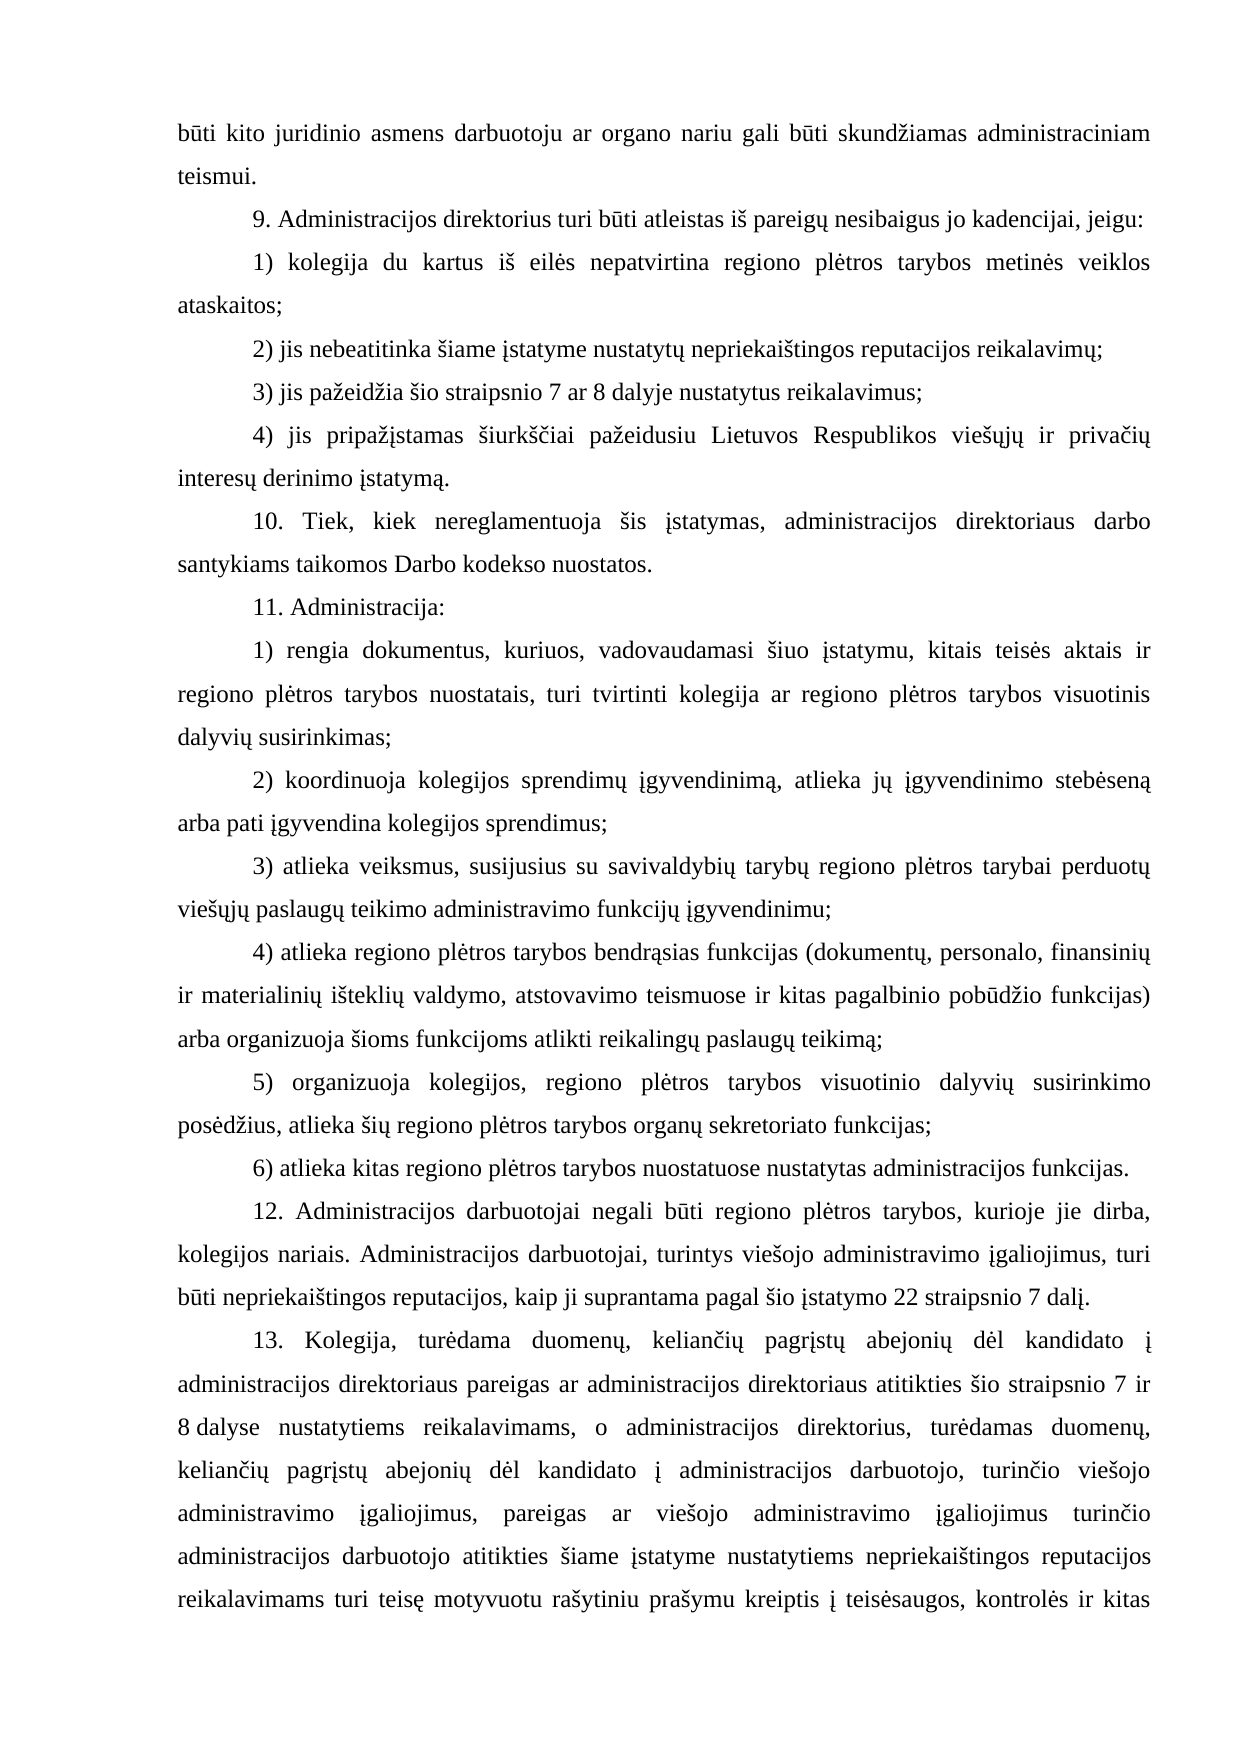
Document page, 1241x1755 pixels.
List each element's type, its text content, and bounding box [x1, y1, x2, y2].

text 3) atlieka veiksmus, susijusius su savivaldybių tarybų regiono plėtros tarybai perduotų viešųjų paslaugų teikimo administravimo funkcijų įgyvendinimu; [177, 851, 1152, 923]
text 4) atlieka regiono plėtros tarybos bendrąsias funkcijas (dokumentų, personalo, finansinių ir materialinių išteklių valdymo, atstovavimo teismuose ir kitas pagalbinio pobūdžio funkcijas) arba organizuoja šioms funkcijoms atlikti reikalingų paslaugų teikimą; [177, 937, 1152, 1052]
text 1) kolegija du kartus iš eilės nepatvirtina regiono plėtros tarybos metinės veiklos ataskaitos; [177, 247, 1152, 319]
text 12. Administracijos darbuotojai negali būti regiono plėtros tarybos, kurioje jie dirba, kolegijos nariais. Administracijos darbuotojai, turintys viešojo administravimo įgaliojimus, turi būti nepriekaištingos reputacijos, kaip ji suprantama pagal šio įstatymo 22 straipsnio 7 dalį. [177, 1196, 1152, 1311]
text 11. Administracija: [177, 592, 1152, 621]
text 10. Tiek, kiek nereglamentuoja šis įstatymas, administracijos direktoriaus darbo santykiams taikomos Darbo kodekso nuostatos. [177, 506, 1152, 578]
text būti kito juridinio asmens darbuotoju ar organo nariu gali būti skundžiamas administraciniam teismui. [177, 118, 1152, 190]
text 2) koordinuoja kolegijos sprendimų įgyvendinimą, atlieka jų įgyvendinimo stebėseną arba pati įgyvendina kolegijos sprendimus; [177, 765, 1152, 837]
text 1) rengia dokumentus, kuriuos, vadovaudamasi šiuo įstatymu, kitais teisės aktais ir regiono plėtros tarybos nuostatais, turi tvirtinti kolegija ar regiono plėtros tarybos visuotinis dalyvių susirinkimas; [177, 636, 1152, 751]
text 5) organizuoja kolegijos, regiono plėtros tarybos visuotinio dalyvių susirinkimo posėdžius, atlieka šių regiono plėtros tarybos organų sekretoriato funkcijas; [177, 1067, 1152, 1139]
text 3) jis pažeidžia šio straipsnio 7 ar 8 dalyje nustatytus reikalavimus; [177, 377, 1152, 406]
text 13. Kolegija, turėdama duomenų, keliančių pagrįstų abejonių dėl kandidato į administracijos direktoriaus pareigas ar administracijos direktoriaus atitikties šio straipsnio 7 ir 8 dalyse nustatytiems reikalavimams, o administracijos direktorius, turėdamas duomenų, keliančių pagrįstų abejonių dėl kandidato į administracijos darbuotojo, turinčio viešojo administravimo įgaliojimus, pareigas ar viešojo administravimo įgaliojimus turinčio administracijos darbuotojo atitikties šiame įstatyme nustatytiems nepriekaištingos reputacijos reikalavimams turi teisę motyvuotu rašytiniu prašymu kreiptis į teisėsaugos, kontrolės ir kitas [177, 1326, 1152, 1613]
text 4) jis pripažįstamas šiurkščiai pažeidusiu Lietuvos Respublikos viešųjų ir privačių interesų derinimo įstatymą. [177, 420, 1152, 492]
text 9. Administracijos direktorius turi būti atleistas iš pareigų nesibaigus jo kadencijai, jeigu: [177, 204, 1152, 233]
text 6) atlieka kitas regiono plėtros tarybos nuostatuose nustatytas administracijos funkcijas. [177, 1153, 1152, 1182]
text 2) jis nebeatitinka šiame įstatyme nustatytų nepriekaištingos reputacijos reikalavimų; [177, 334, 1152, 362]
